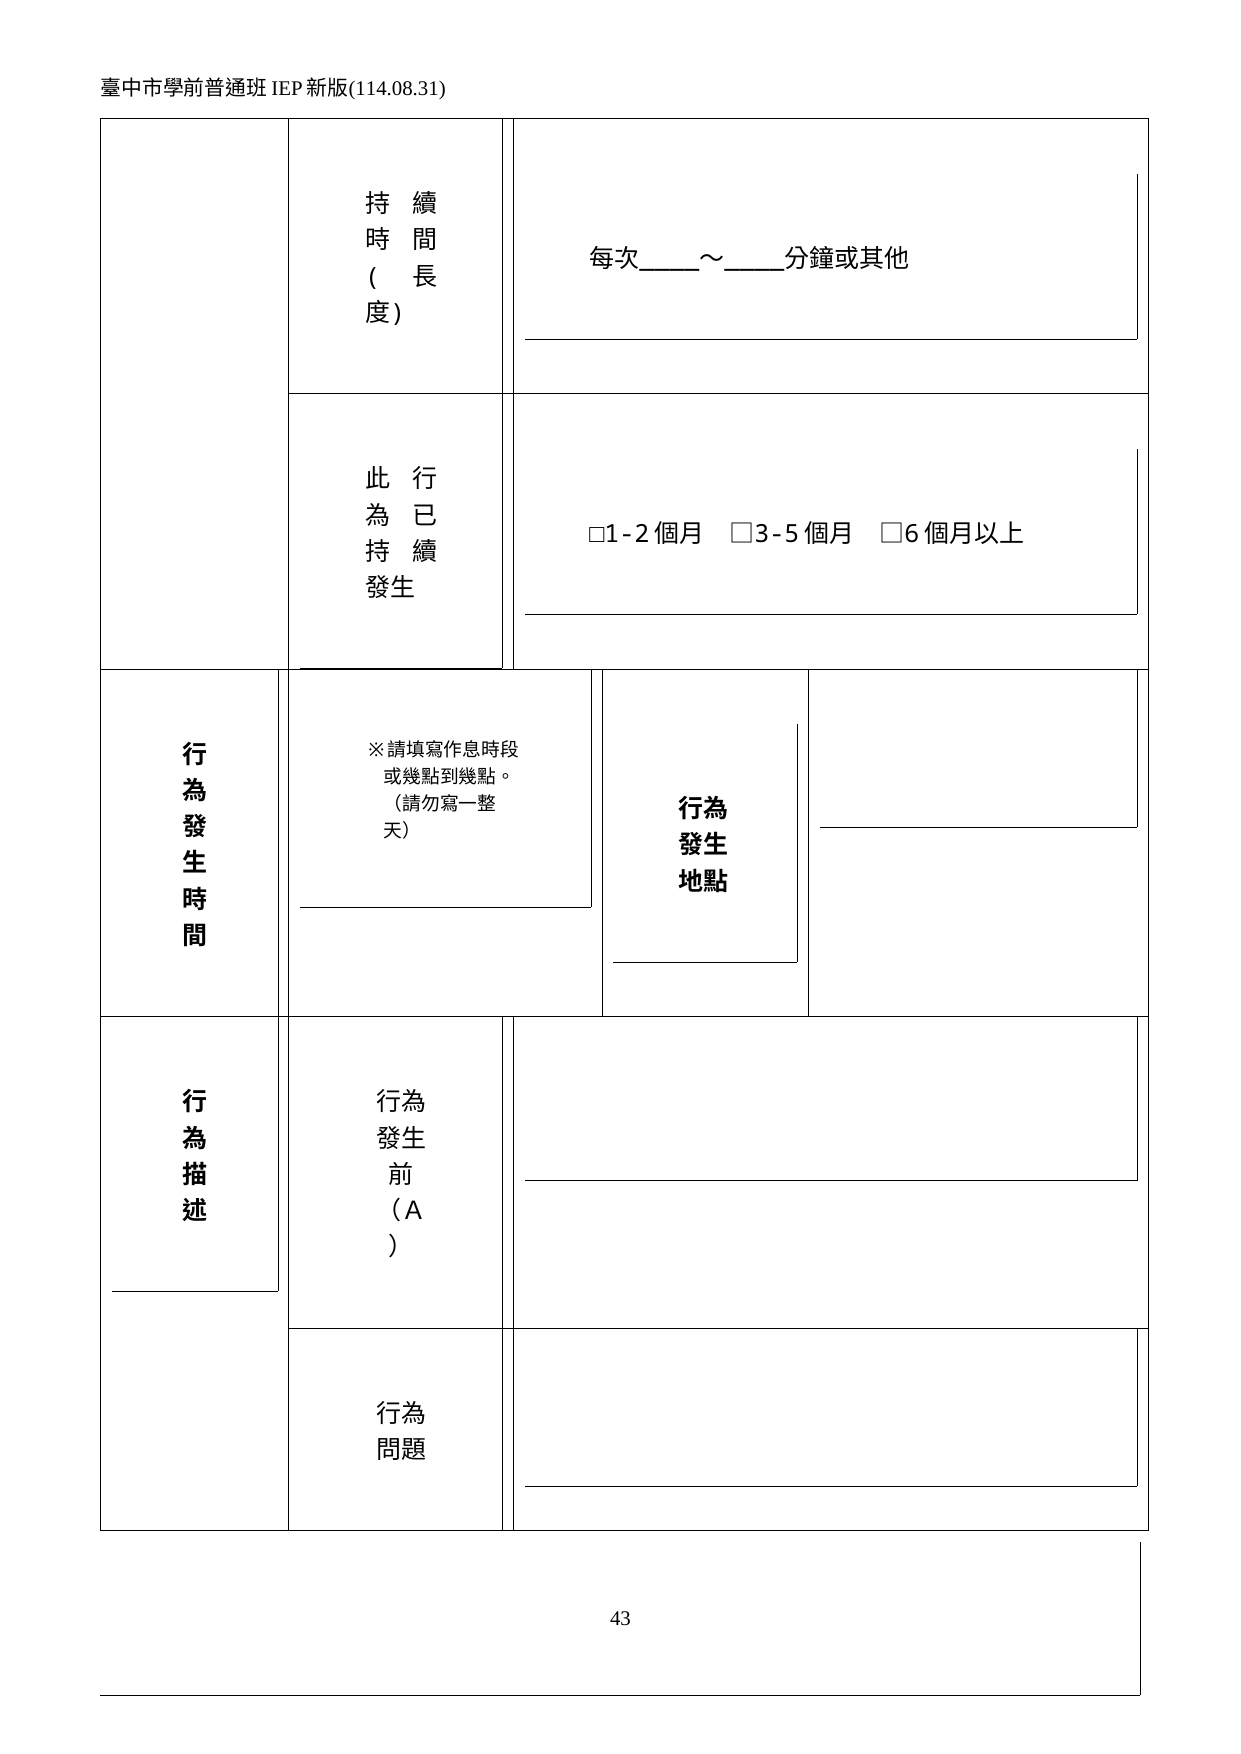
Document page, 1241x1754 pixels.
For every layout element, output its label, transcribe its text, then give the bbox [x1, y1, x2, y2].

table_cell 每次____～____分鐘或其他 [514, 119, 1148, 393]
table_cell [514, 1017, 1148, 1328]
table_cell ※請填寫作息時段或幾點到幾點。（請勿寫一整天） [289, 670, 602, 1016]
table_cell [503, 1017, 513, 1328]
table_cell 行為描述 [101, 1017, 288, 1530]
table_cell 行為發生地點 [603, 670, 808, 1016]
table_cell [279, 670, 288, 1016]
table_cell 行為發生時間 [101, 670, 278, 1016]
table_cell □1-2個月 □3-5個月 □6個月以上 [514, 394, 1148, 668]
table_cell 此行為已持續發生 [289, 394, 502, 668]
table_cell 行為發生前（Ａ） [289, 1017, 502, 1328]
table_cell [809, 670, 1148, 1016]
table_cell 持續時間(長度) [289, 119, 502, 393]
table_cell [514, 1329, 1148, 1530]
table_cell 行為問題 [289, 1329, 502, 1530]
table_cell [503, 119, 513, 393]
table_cell [503, 1329, 513, 1530]
table_cell [101, 119, 288, 668]
table_cell [503, 394, 513, 668]
